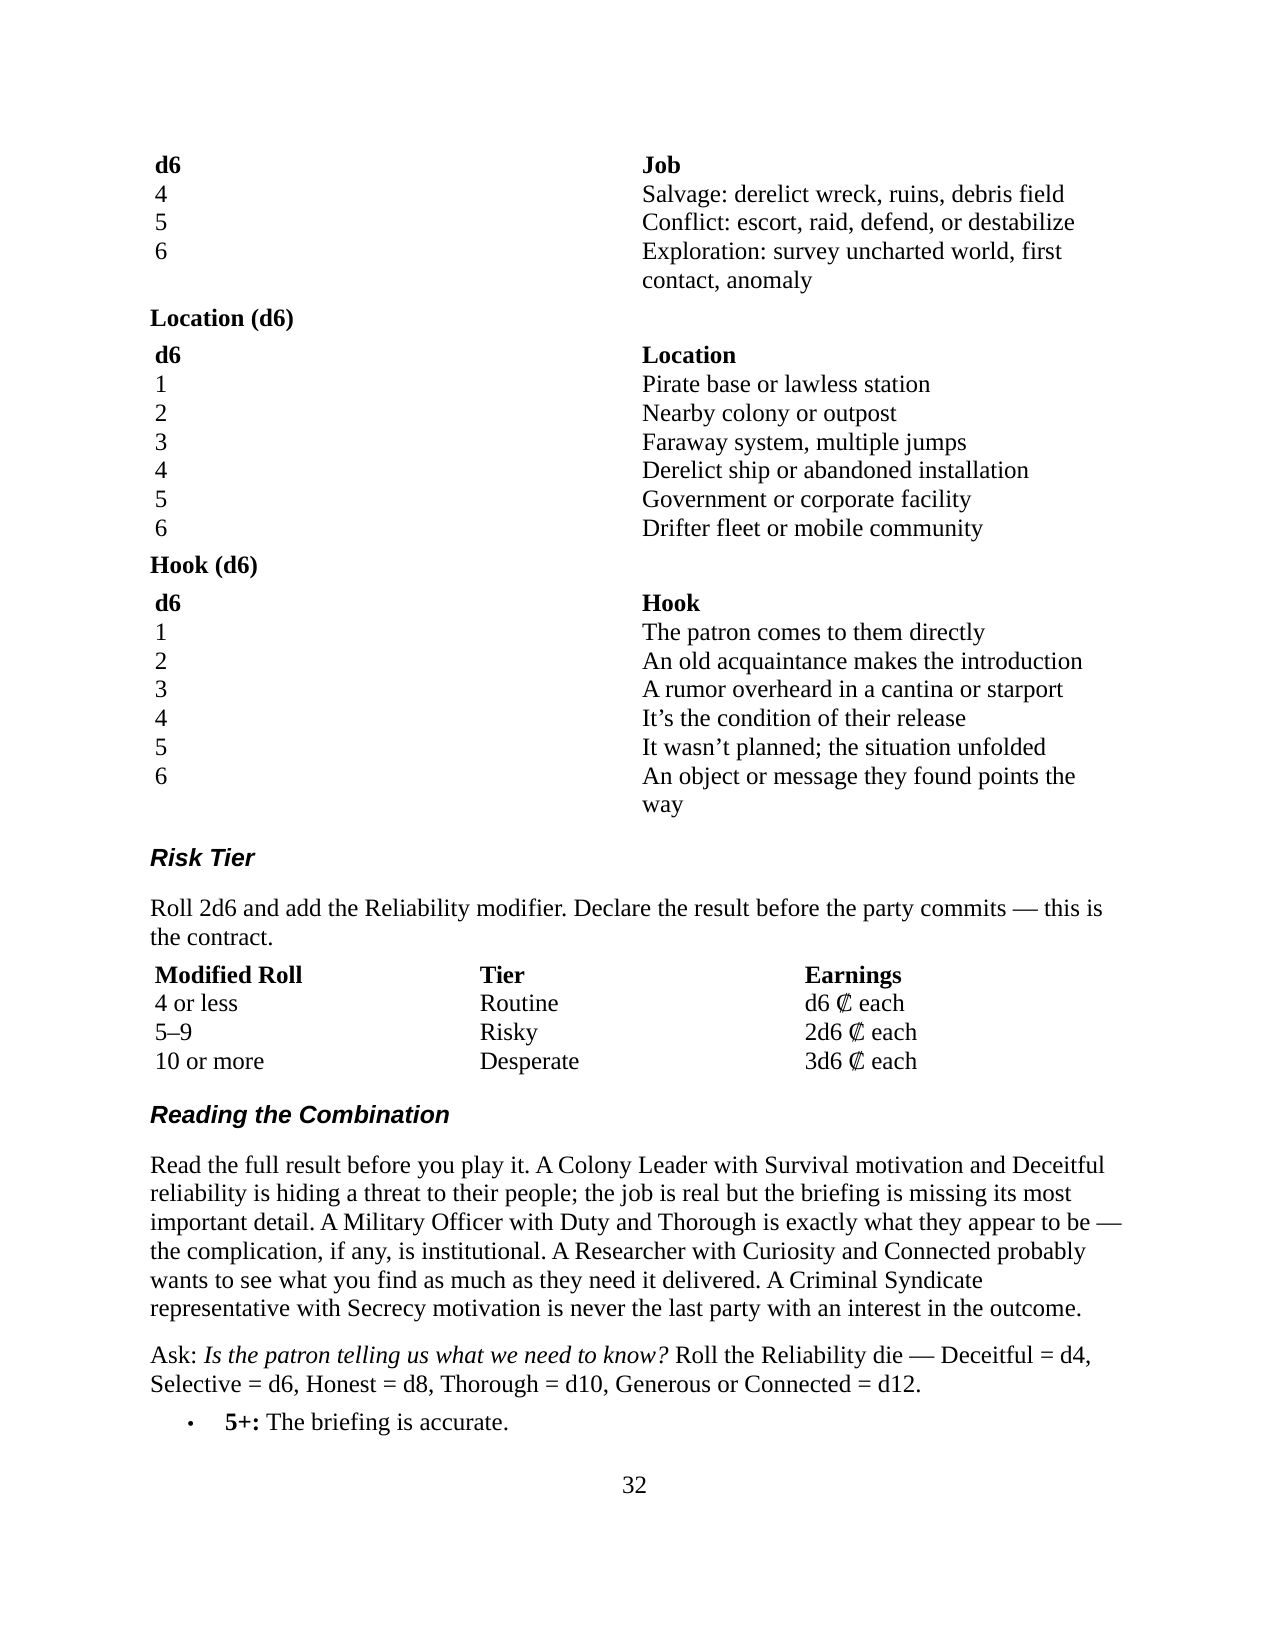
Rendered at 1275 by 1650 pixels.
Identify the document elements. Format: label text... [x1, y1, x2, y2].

table_cell A rumor overheard in a cantina or starport [638, 675, 1125, 703]
table_cell 1 [150, 617, 637, 646]
subtitle Reading the Combination [150, 1100, 1125, 1128]
text Ask: Is the patron telling us what we need to know? Roll the Reliability die — Deceitful = d4, Selective = d6, Honest = d8, Thorough = d10, Generous or Connected = d12. [150, 1340, 1125, 1398]
table_cell It’s the condition of their release [638, 703, 1125, 732]
table_cell 3 [150, 675, 637, 703]
table_cell Risky [475, 1017, 800, 1046]
table_cell 5 [150, 732, 637, 761]
table_header Location [638, 340, 1125, 369]
table_cell Drifter fleet or mobile community [638, 513, 1125, 542]
table_cell Faraway system, multiple jumps [638, 427, 1125, 455]
table_cell Routine [475, 989, 800, 1017]
table_header Modified Roll [150, 960, 475, 988]
table_header d6 [150, 588, 637, 617]
table_header d6 [150, 340, 637, 369]
table_header d6 [150, 150, 637, 179]
list 5+: The briefing is accurate. [187, 1407, 1125, 1435]
table_cell Pirate base or lawless station [638, 369, 1125, 398]
table_cell Salvage: derelict wreck, ruins, debris field [638, 179, 1125, 207]
table_cell Derelict ship or abandoned installation [638, 455, 1125, 484]
table_cell 2 [150, 646, 637, 674]
table_cell Conflict: escort, raid, defend, or destabilize [638, 208, 1125, 236]
subtitle Risk Tier [150, 843, 1125, 872]
table_header Hook [638, 588, 1125, 617]
table_cell 10 or more [150, 1046, 475, 1075]
table_cell Desperate [475, 1046, 800, 1075]
table_cell 5–9 [150, 1017, 475, 1046]
table_cell Exploration: survey uncharted world, first contact, anomaly [638, 236, 1125, 294]
table_cell Government or corporate facility [638, 484, 1125, 513]
table_header Job [638, 150, 1125, 179]
table_cell 3d6 ₡ each [800, 1046, 1125, 1075]
table_cell 1 [150, 369, 637, 398]
table_cell 5 [150, 208, 637, 236]
table_cell 4 or less [150, 989, 475, 1017]
text Location (d6) [150, 303, 1125, 331]
table_cell 4 [150, 179, 637, 207]
table_cell An object or message they found points the way [638, 761, 1125, 818]
table_cell 6 [150, 513, 637, 542]
table_header Tier [475, 960, 800, 988]
text Roll 2d6 and add the Reliability modifier. Declare the result before the party commits — this is the contract. [150, 893, 1125, 951]
table_cell An old acquaintance makes the introduction [638, 646, 1125, 674]
table_cell 4 [150, 703, 637, 732]
table_cell The patron comes to them directly [638, 617, 1125, 646]
table_cell It wasn’t planned; the situation unfolded [638, 732, 1125, 761]
text Hook (d6) [150, 551, 1125, 579]
table_cell 2 [150, 398, 637, 427]
table_cell 3 [150, 427, 637, 455]
table_cell 4 [150, 455, 637, 484]
table_cell 6 [150, 236, 637, 294]
table_cell d6 ₡ each [800, 989, 1125, 1017]
table_cell 6 [150, 761, 637, 818]
text Read the full result before you play it. A Colony Leader with Survival motivation and Deceitful reliability is hiding a threat to their people; the job is real but the briefing is missing its most important detail. A Military Officer with Duty and Thorough is exactly what they appear to be — the complication, if any, is institutional. A Researcher with Curiosity and Connected probably wants to see what you find as much as they need it delivered. A Criminal Syndicate representative with Secrecy motivation is never the last party with an interest in the outcome. [150, 1150, 1125, 1322]
table_cell 2d6 ₡ each [800, 1017, 1125, 1046]
table_header Earnings [800, 960, 1125, 988]
table_cell Nearby colony or outpost [638, 398, 1125, 427]
table_cell 5 [150, 484, 637, 513]
